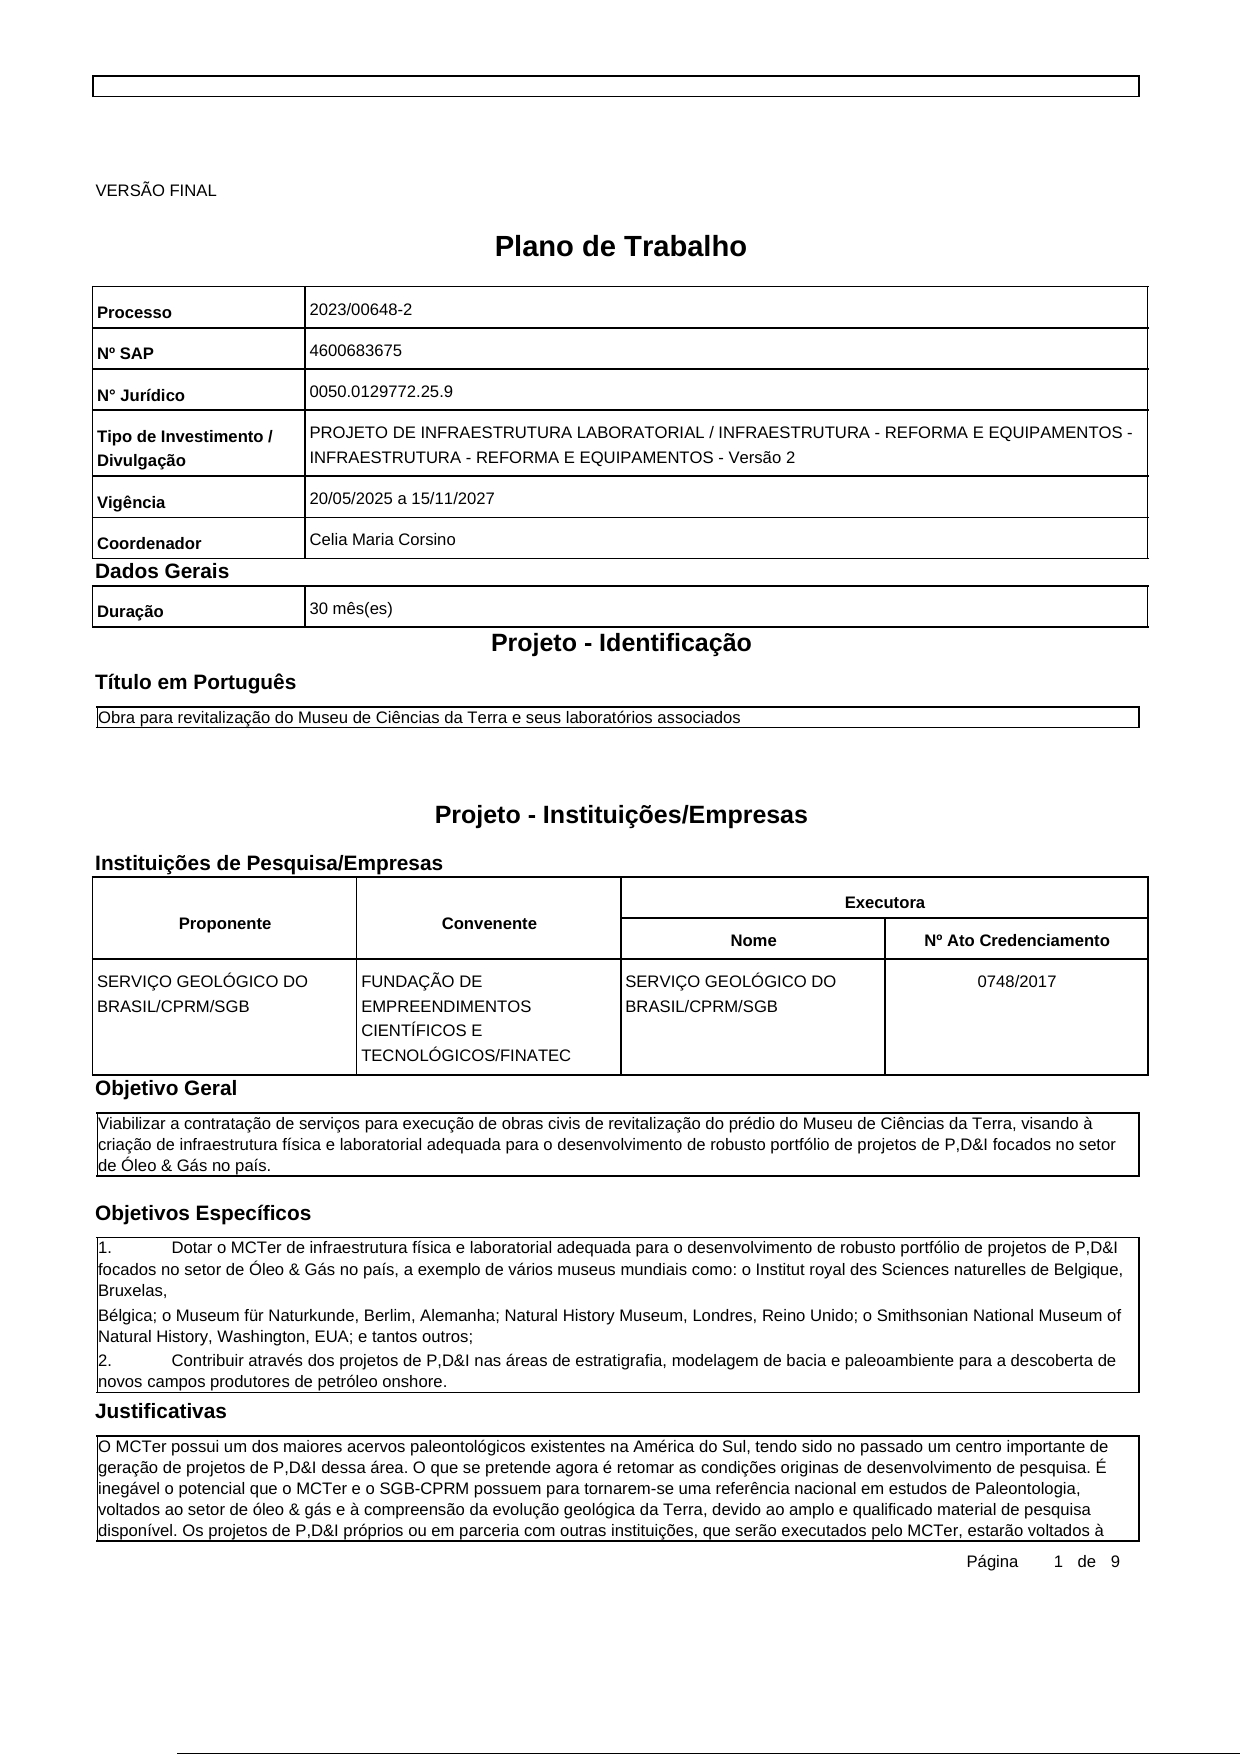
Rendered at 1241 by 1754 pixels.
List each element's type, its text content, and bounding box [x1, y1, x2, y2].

text Bélgica; o Museum für Naturkunde, Berlim, Alemanha; Natural History Museum, Londres, Reino Unido; o Smithsonian National Museum of Natural History, Washington, EUA; e tantos outros; [98, 1304, 1138, 1346]
text O MCTer possui um dos maiores acervos paleontológicos existentes na América do Sul, tendo sido no passado um centro importante de geração de projetos de P,D&I dessa área. O que se pretende agora é retomar as condições originas de desenvolvimento de pesquisa. É inegável o potencial que o MCTer e o SGB-CPRM possuem para tornarem-se uma referência nacional em estudos de Paleontologia, voltados ao setor de óleo & gás e à compreensão da evolução geológica da Terra, devido ao amplo e qualificado material de pesquisa disponível. Os projetos de P,D&I próprios ou em parceria com outras instituições, que serão executados pelo MCTer, estarão voltados à [98, 1437, 1138, 1540]
table_cell Nome [622, 919, 884, 958]
subtitle Plano de Trabalho [102, 229, 1140, 263]
table_header Duração [93, 587, 304, 626]
table_cell 0748/2017 [886, 960, 1147, 1074]
text Obra para revitalização do Museu de Ciências da Terra e seus laboratórios associados [98, 708, 1138, 727]
table_header Convenente [357, 878, 620, 958]
table_cell Tipo de Investimento / Divulgação [93, 411, 304, 475]
table_cell Vigência [93, 477, 304, 517]
text Viabilizar a contratação de serviços para execução de obras civis de revitalização do prédio do Museu de Ciências da Terra, visando à criação de infraestrutura física e laboratorial adequada para o desenvolvimento de robusto portfólio de projetos de P,D&I focados no setor de Óleo & Gás no país. [98, 1114, 1138, 1175]
text VERSÃO FINAL [95, 181, 1140, 200]
subtitle Instituições de Pesquisa/Empresas [95, 850, 1140, 874]
table_header 30 mês(es) [306, 587, 1147, 626]
subtitle Projeto - Identificação [157, 628, 1085, 656]
table_cell SERVIÇO GEOLÓGICO DO BRASIL/CPRM/SGB [622, 960, 884, 1074]
table_cell Celia Maria Corsino [306, 518, 1147, 558]
table_cell 20/05/2025 a 15/11/2027 [306, 477, 1147, 517]
table_cell 4600683675 [306, 329, 1147, 368]
text Título em Português [95, 669, 1140, 693]
table_cell 0050.0129772.25.9 [306, 370, 1147, 409]
table_header Processo [93, 287, 304, 327]
table_header Proponente [93, 878, 356, 958]
table_cell SERVIÇO GEOLÓGICO DO BRASIL/CPRM/SGB [93, 960, 356, 1074]
table_header Executora [622, 878, 1147, 917]
list Contribuir através dos projetos de P,D&I nas áreas de estratigrafia, modelagem de bacia e paleoambiente para a descoberta de novos campos produtores de petróleo onshore. [98, 1350, 1138, 1392]
table_cell PROJETO DE INFRAESTRUTURA LABORATORIAL / INFRAESTRUTURA - REFORMA E EQUIPAMENTOS - INFRAESTRUTURA - REFORMA E EQUIPAMENTOS - Versão 2 [306, 411, 1147, 475]
subtitle Dados Gerais [95, 559, 1140, 583]
table_cell Coordenador [93, 518, 304, 558]
table_cell N° Jurídico [93, 370, 304, 409]
table_cell FUNDAÇÃO DE EMPREENDIMENTOS CIENTÍFICOS E TECNOLÓGICOS/FINATEC [357, 960, 620, 1074]
subtitle Objetivos Específicos [95, 1200, 1140, 1224]
subtitle Objetivo Geral [95, 1076, 1140, 1100]
subtitle Justificativas [95, 1399, 1140, 1423]
table_cell Nº SAP [93, 329, 304, 368]
table_cell Nº Ato Credenciamento [886, 919, 1147, 958]
table_header 2023/00648-2 [306, 287, 1147, 327]
list Dotar o MCTer de infraestrutura física e laboratorial adequada para o desenvolvimento de robusto portfólio de projetos de P,D&I focados no setor de Óleo & Gás no país, a exemplo de vários museus mundiais como: o Institut royal des Sciences naturelles de Belgique, Bruxelas, [98, 1238, 1138, 1299]
subtitle Projeto - Instituições/Empresas [157, 800, 1085, 829]
